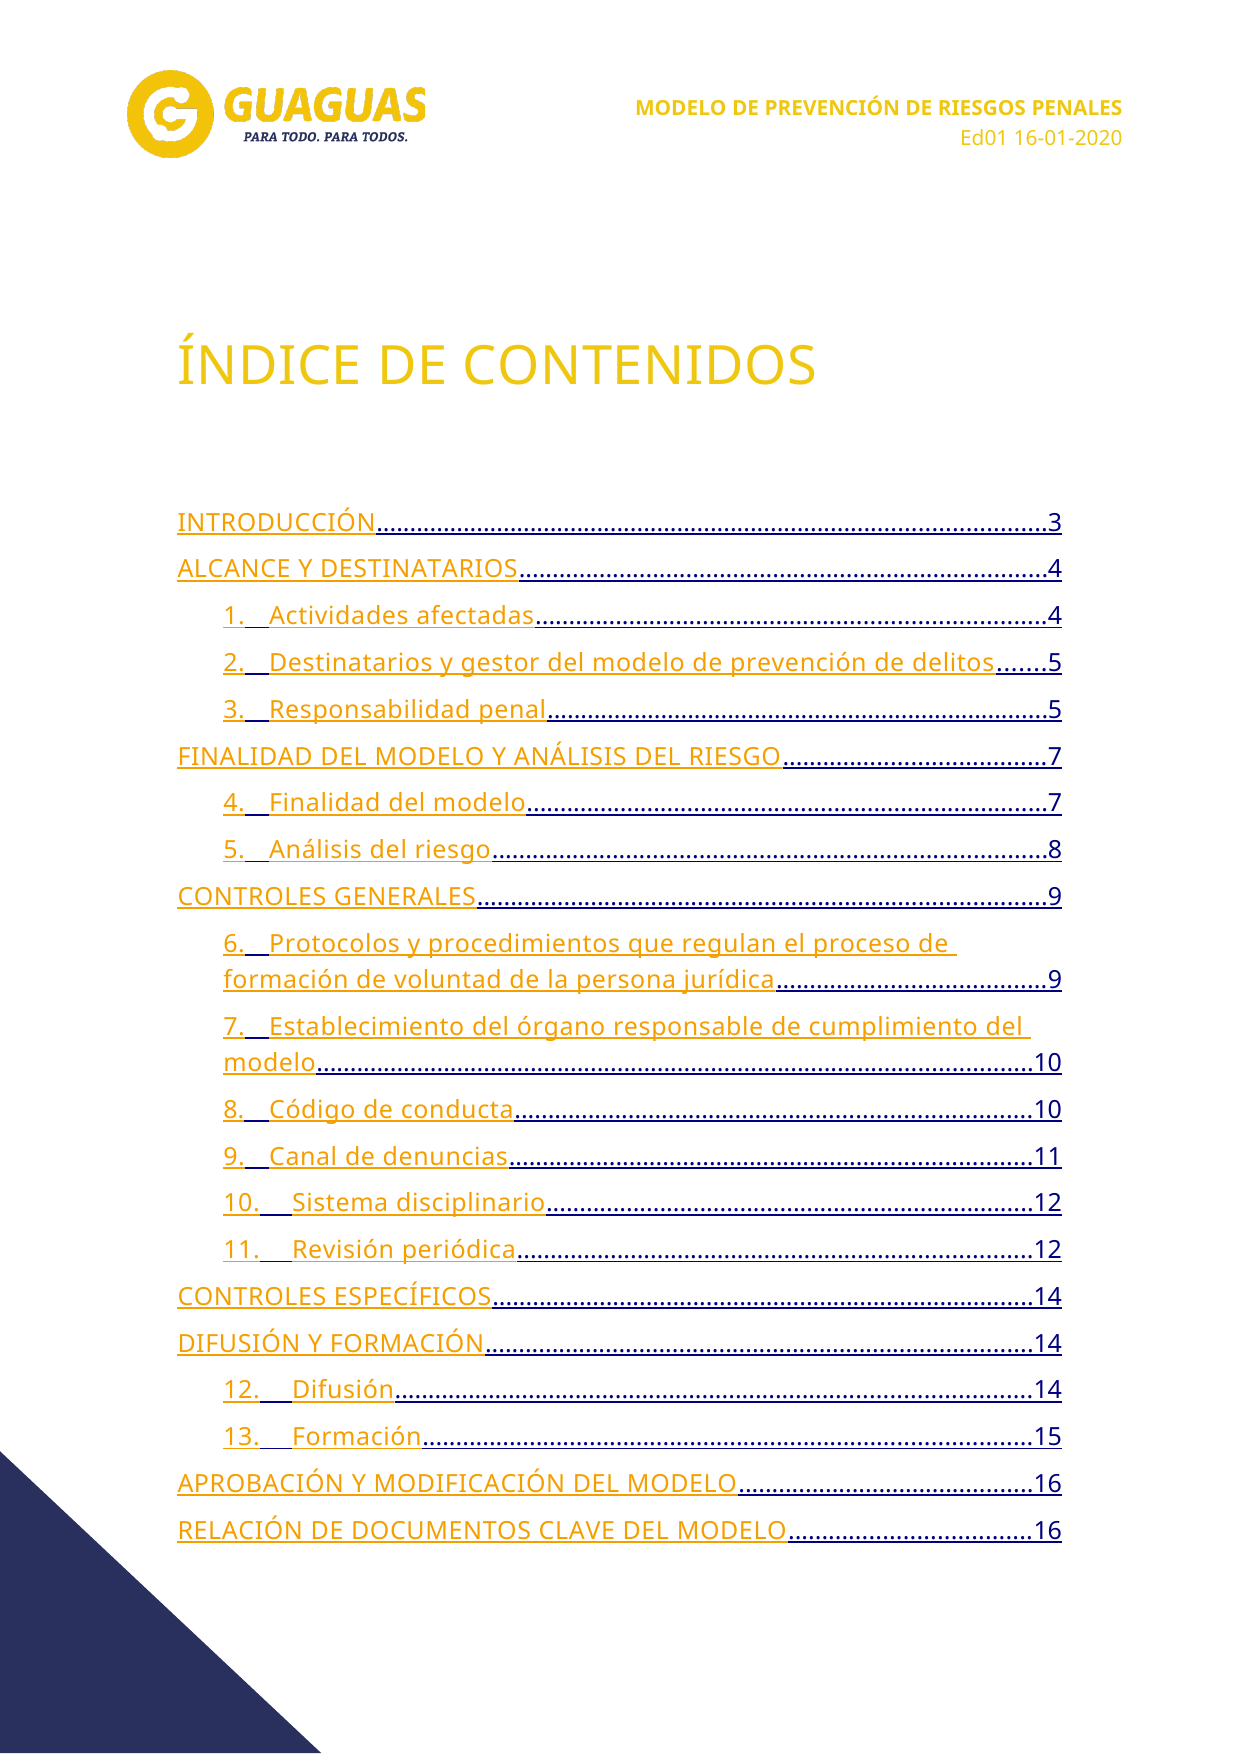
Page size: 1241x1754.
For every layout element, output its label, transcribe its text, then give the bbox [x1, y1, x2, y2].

text 6. Protocolos y procedimientos que regulan el proceso de formación de voluntad de la persona jurídica 9 [223, 925, 1063, 996]
text 4. Finalidad del modelo 7 [223, 785, 1063, 819]
text 9. Canal de denuncias 11 [223, 1138, 1063, 1172]
text 8. Código de conducta 10 [223, 1091, 1063, 1126]
text 10. Sistema disciplinario 12 [223, 1185, 1063, 1219]
text 5. Análisis del riesgo 8 [223, 832, 1063, 866]
text 3. Responsabilidad penal 5 [223, 691, 1063, 725]
text 11. Revisión periódica 12 [223, 1232, 1063, 1266]
text 2. Destinatarios y gestor del modelo de prevención de delitos 5 [223, 644, 1063, 679]
text RELACIÓN DE DOCUMENTOS CLAVE DEL MODELO 16 [177, 1512, 1063, 1546]
text INTRODUCCIÓN 3 [177, 504, 1063, 538]
text CONTROLES ESPECÍFICOS 14 [177, 1278, 1063, 1313]
text 7. Establecimiento del órgano responsable de cumplimiento del modelo 10 [223, 1008, 1063, 1079]
text FINALIDAD DEL MODELO Y ANÁLISIS DEL RIESGO 7 [177, 738, 1063, 772]
text APROBACIÓN Y MODIFICACIÓN DEL MODELO 16 [177, 1466, 1063, 1500]
text ALCANCE Y DESTINATARIOS 4 [177, 551, 1063, 585]
text 12. Difusión 14 [223, 1372, 1063, 1406]
text 13. Formación 15 [223, 1419, 1063, 1453]
text 1. Actividades afectadas 4 [223, 598, 1063, 632]
text ÍNDICE DE CONTENIDOS [177, 327, 1122, 401]
text CONTROLES GENERALES 9 [177, 878, 1063, 912]
text DIFUSIÓN Y FORMACIÓN 14 [177, 1325, 1063, 1359]
